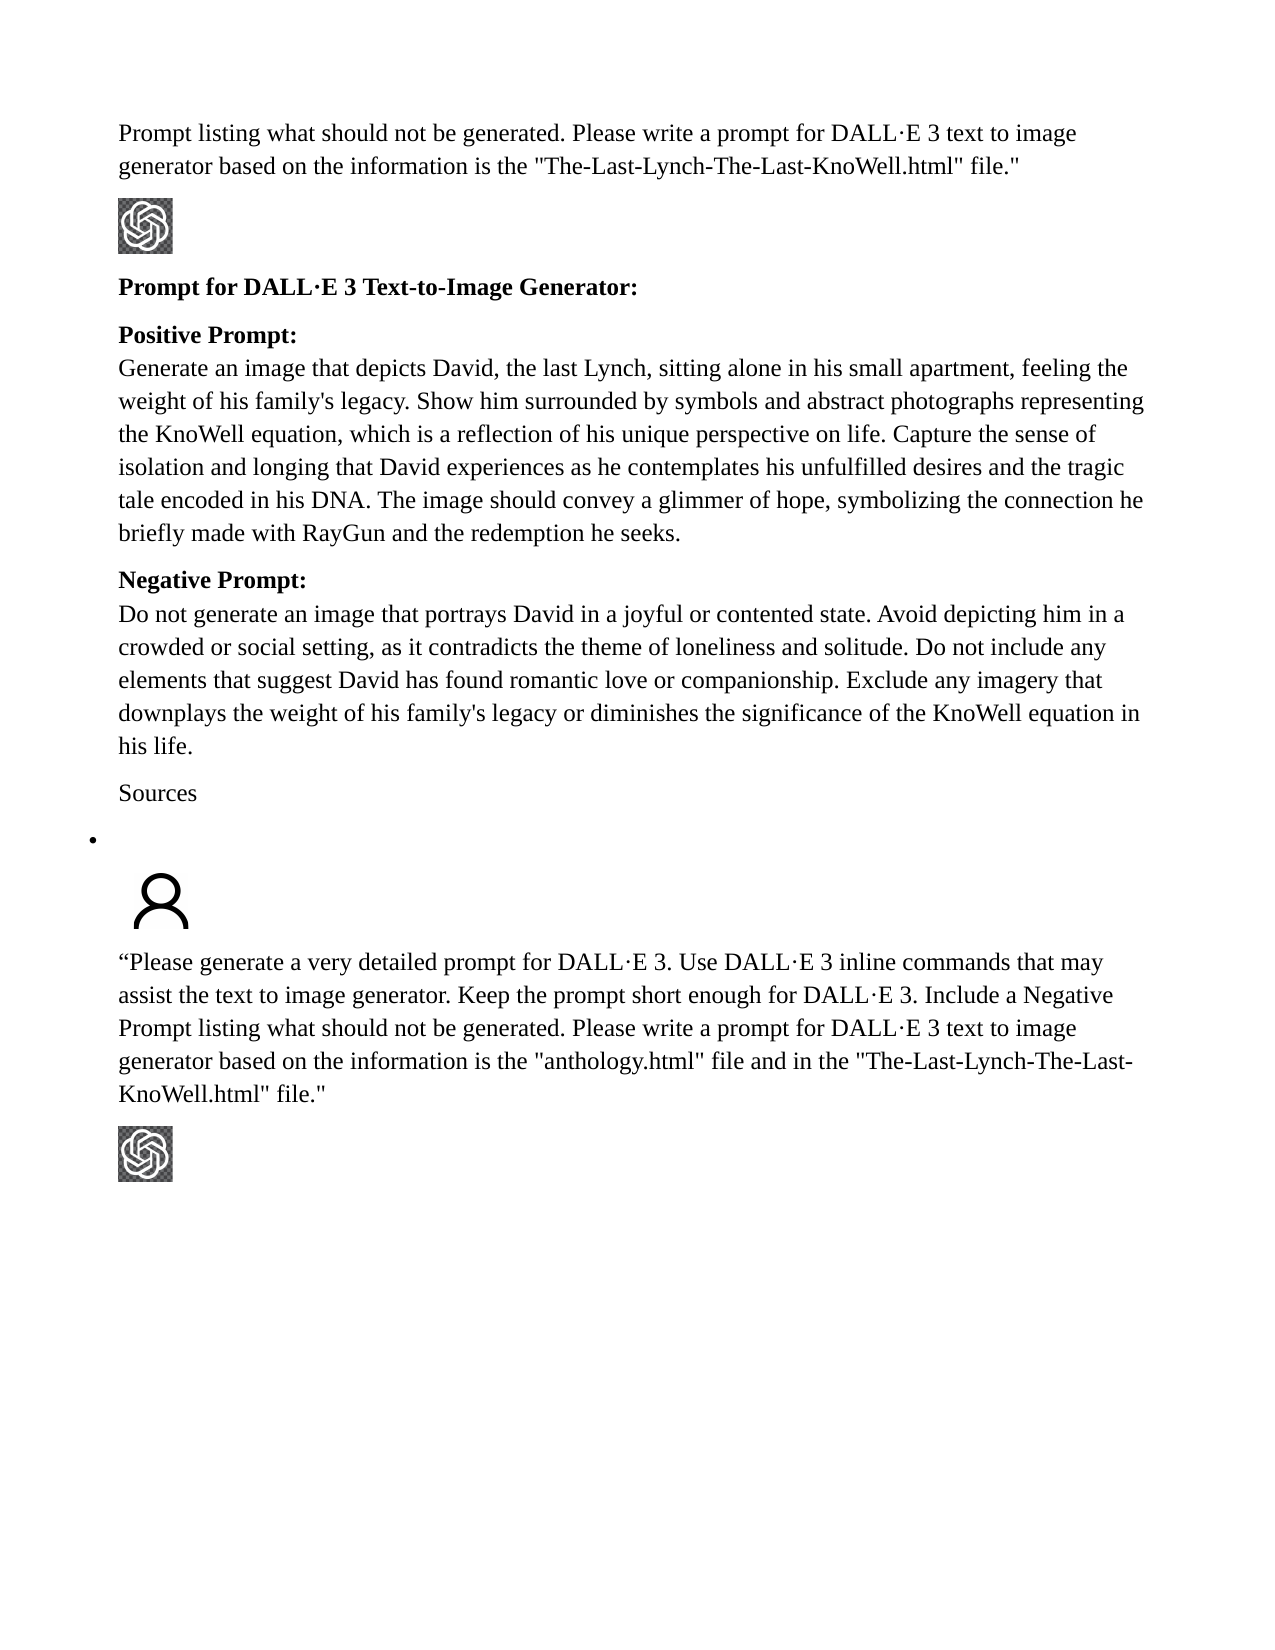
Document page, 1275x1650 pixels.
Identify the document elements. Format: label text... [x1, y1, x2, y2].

text Positive Prompt: Generate an image that depicts David, the last Lynch, sitting alone in his small apartment, feeling the weight of his family's legacy. Show him surrounded by symbols and abstract photographs representing the KnoWell equation, which is a reflection of his unique perspective on life. Capture the sense of isolation and longing that David experiences as he contemplates his unfulfilled desires and the tragic tale encoded in his DNA. The image should convey a glimmer of hope, symbolizing the connection he briefly made with RayGun and the redemption he seeks. [118, 320, 1157, 547]
text Sources [118, 778, 1157, 807]
text Prompt listing what should not be generated. Please write a prompt for DALL·E 3 text to image generator based on the information is the "The-Last-Lynch-The-Last-KnoWell.html" file." [118, 118, 1157, 180]
picture [133, 873, 189, 929]
text Prompt for DALL·E 3 Text-to-Image Generator: [118, 272, 1157, 301]
text “Please generate a very detailed prompt for DALL·E 3. Use DALL·E 3 inline commands that may assist the text to image generator. Keep the prompt short enough for DALL·E 3. Include a Negative Prompt listing what should not be generated. Please write a prompt for DALL·E 3 text to image generator based on the information is the "anthology.html" file and in the "The-Last-Lynch-The-Last-KnoWell.html" file." [118, 947, 1157, 1108]
text Negative Prompt: Do not generate an image that portrays David in a joyful or contented state. Avoid depicting him in a crowded or social setting, as it contradicts the theme of loneliness and solitude. Do not include any elements that suggest David has found romantic love or companionship. Exclude any imagery that downplays the weight of his family's legacy or diminishes the significance of the KnoWell equation in his life. [118, 566, 1157, 759]
picture [118, 198, 173, 254]
picture [118, 1126, 173, 1182]
